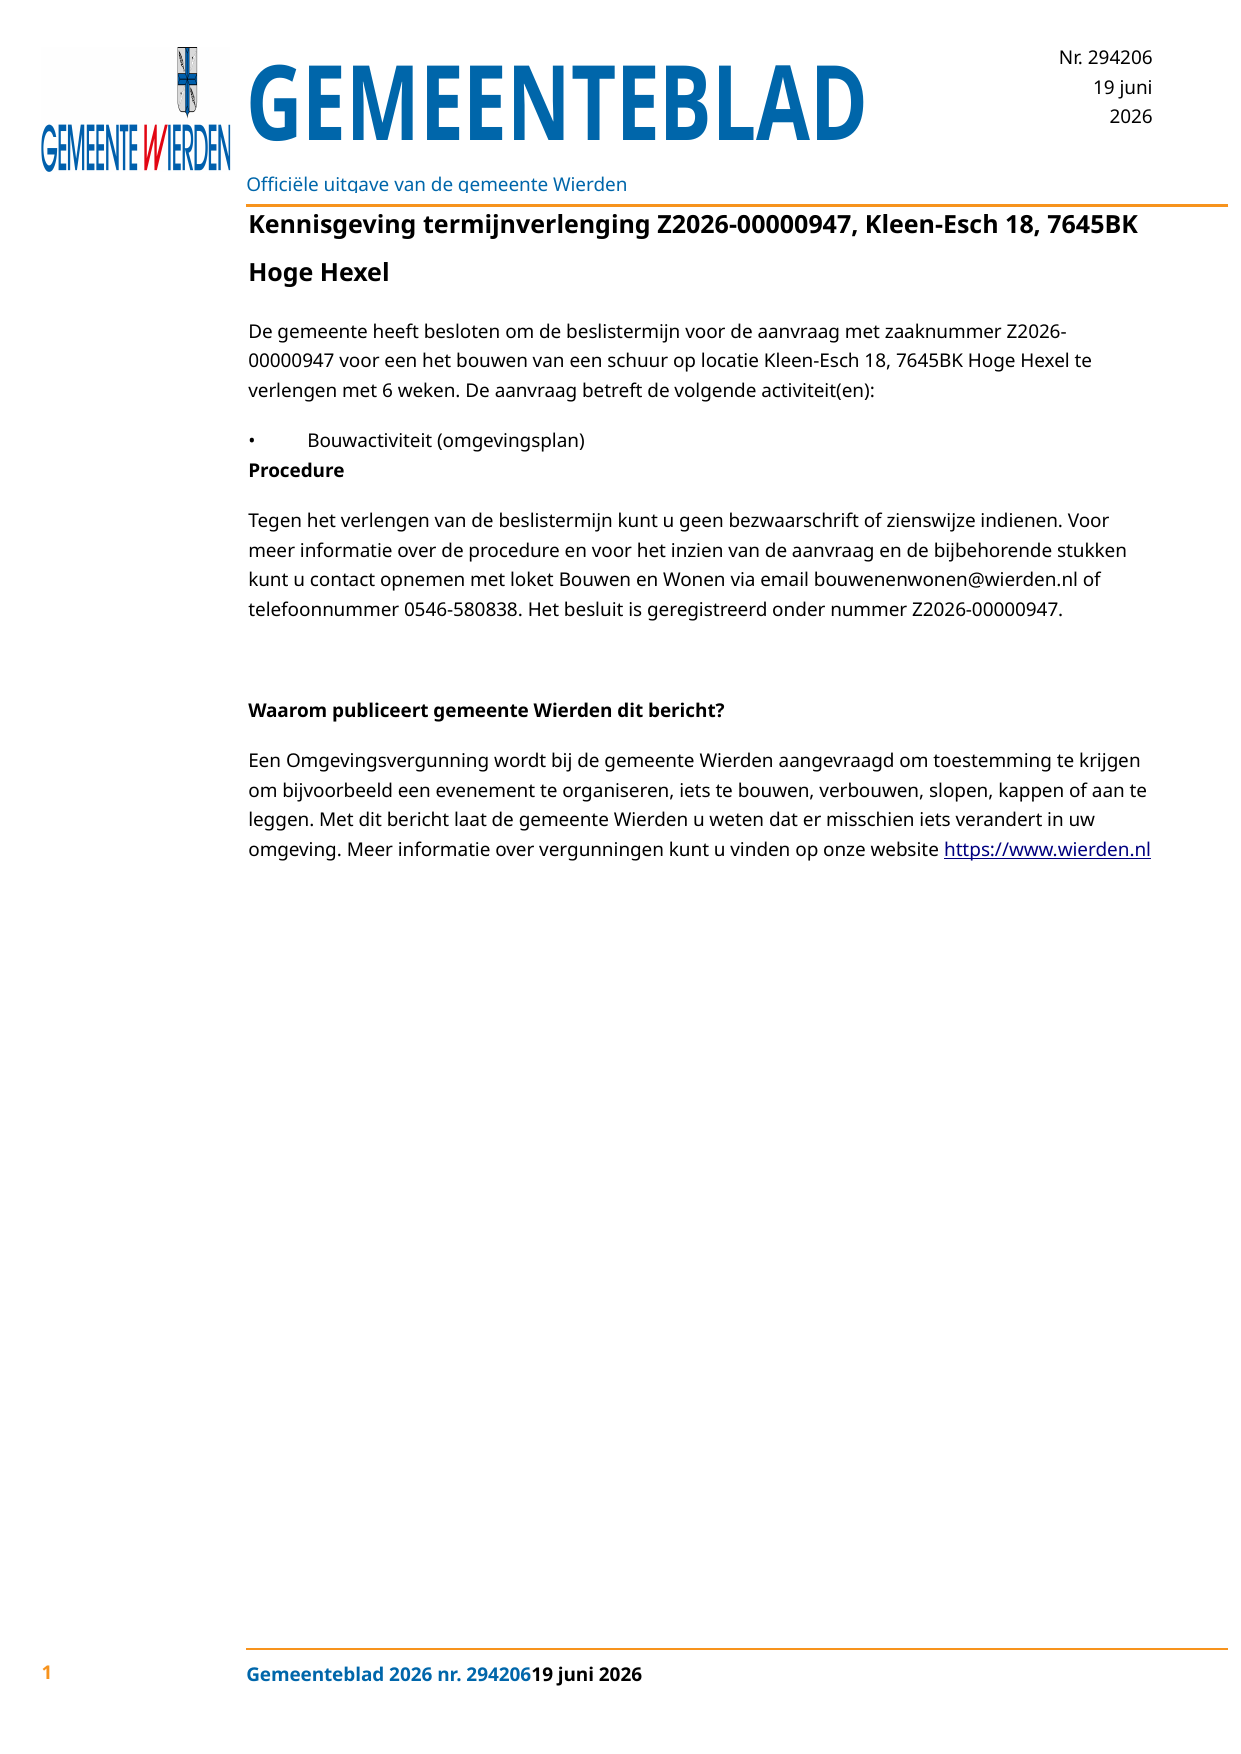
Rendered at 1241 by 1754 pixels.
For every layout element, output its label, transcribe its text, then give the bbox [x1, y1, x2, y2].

list Bouwactiviteit (omgevingsplan) [248, 427, 1152, 453]
text Kennisgeving termijnverlenging Z2026-00000947, Kleen-Esch 18, 7645BK Hoge Hexel [248, 207, 1152, 288]
picture [41, 47, 231, 172]
text Waarom publiceert gemeente Wierden dit bericht? [248, 697, 1152, 723]
text Procedure [248, 457, 1152, 483]
text De gemeente heeft besloten om de beslistermijn voor de aanvraag met zaaknummer Z2026-00000947 voor een het bouwen van een schuur op locatie Kleen-Esch 18, 7645BK Hoge Hexel te verlengen met 6 weken. De aanvraag betreft de volgende activiteit(en): [248, 318, 1152, 403]
text Een Omgevingsvergunning wordt bij de gemeente Wierden aangevraagd om toestemming te krijgen om bijvoorbeeld een evenement te organiseren, iets te bouwen, verbouwen, slopen, kappen of aan te leggen. Met dit bericht laat de gemeente Wierden u weten dat er misschien iets verandert in uw omgeving. Meer informatie over vergunningen kunt u vinden op onze website https://www.wierden.nl [248, 747, 1152, 862]
text Tegen het verlengen van de beslistermijn kunt u geen bezwaarschrift of zienswijze indienen. Voor meer informatie over de procedure en voor het inzien van de aanvraag en de bijbehorende stukken kunt u contact opnemen met loket Bouwen en Wonen via email bouwenenwonen@wierden.nl of telefoonnummer 0546-580838. Het besluit is geregistreerd onder nummer Z2026-00000947. [248, 507, 1152, 622]
